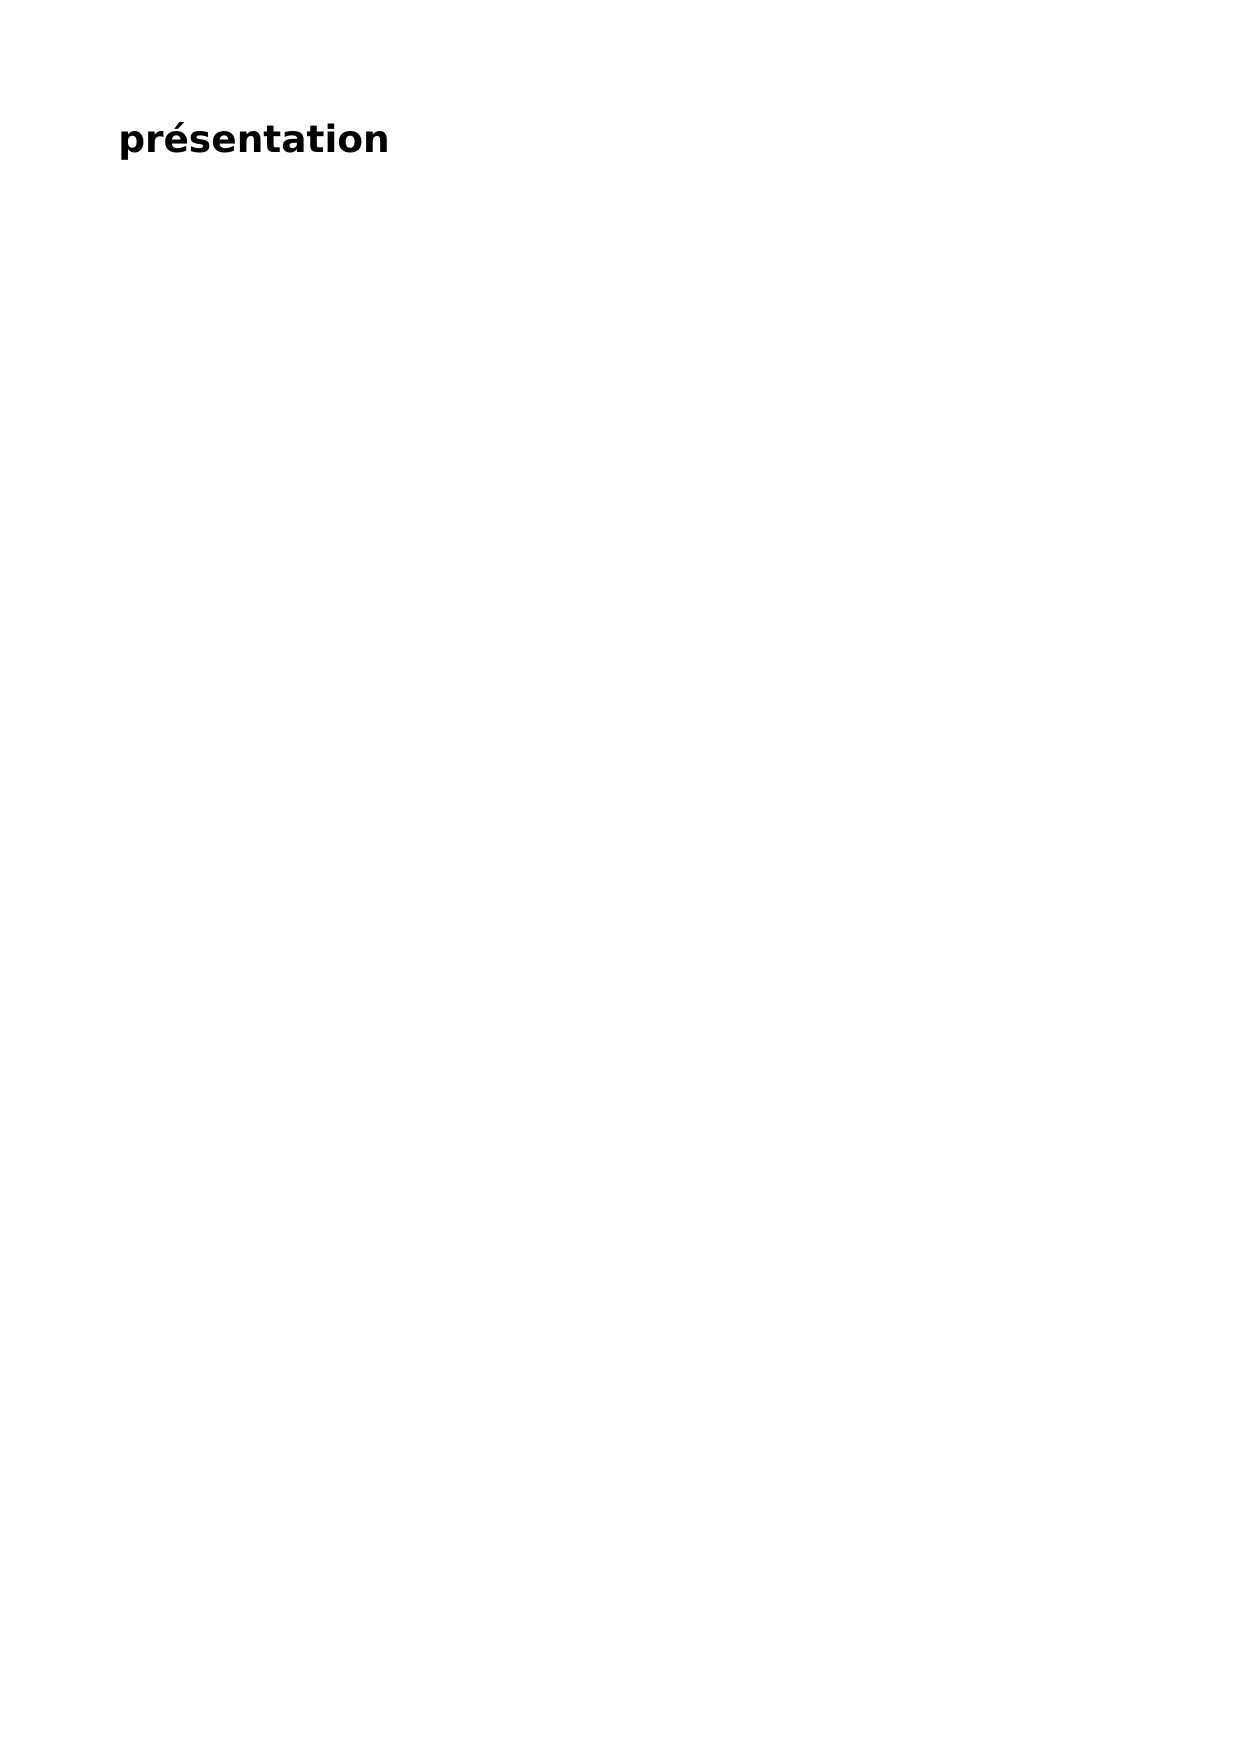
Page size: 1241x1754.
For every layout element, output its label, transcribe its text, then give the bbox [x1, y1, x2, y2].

subtitle présentation [118, 118, 1122, 162]
